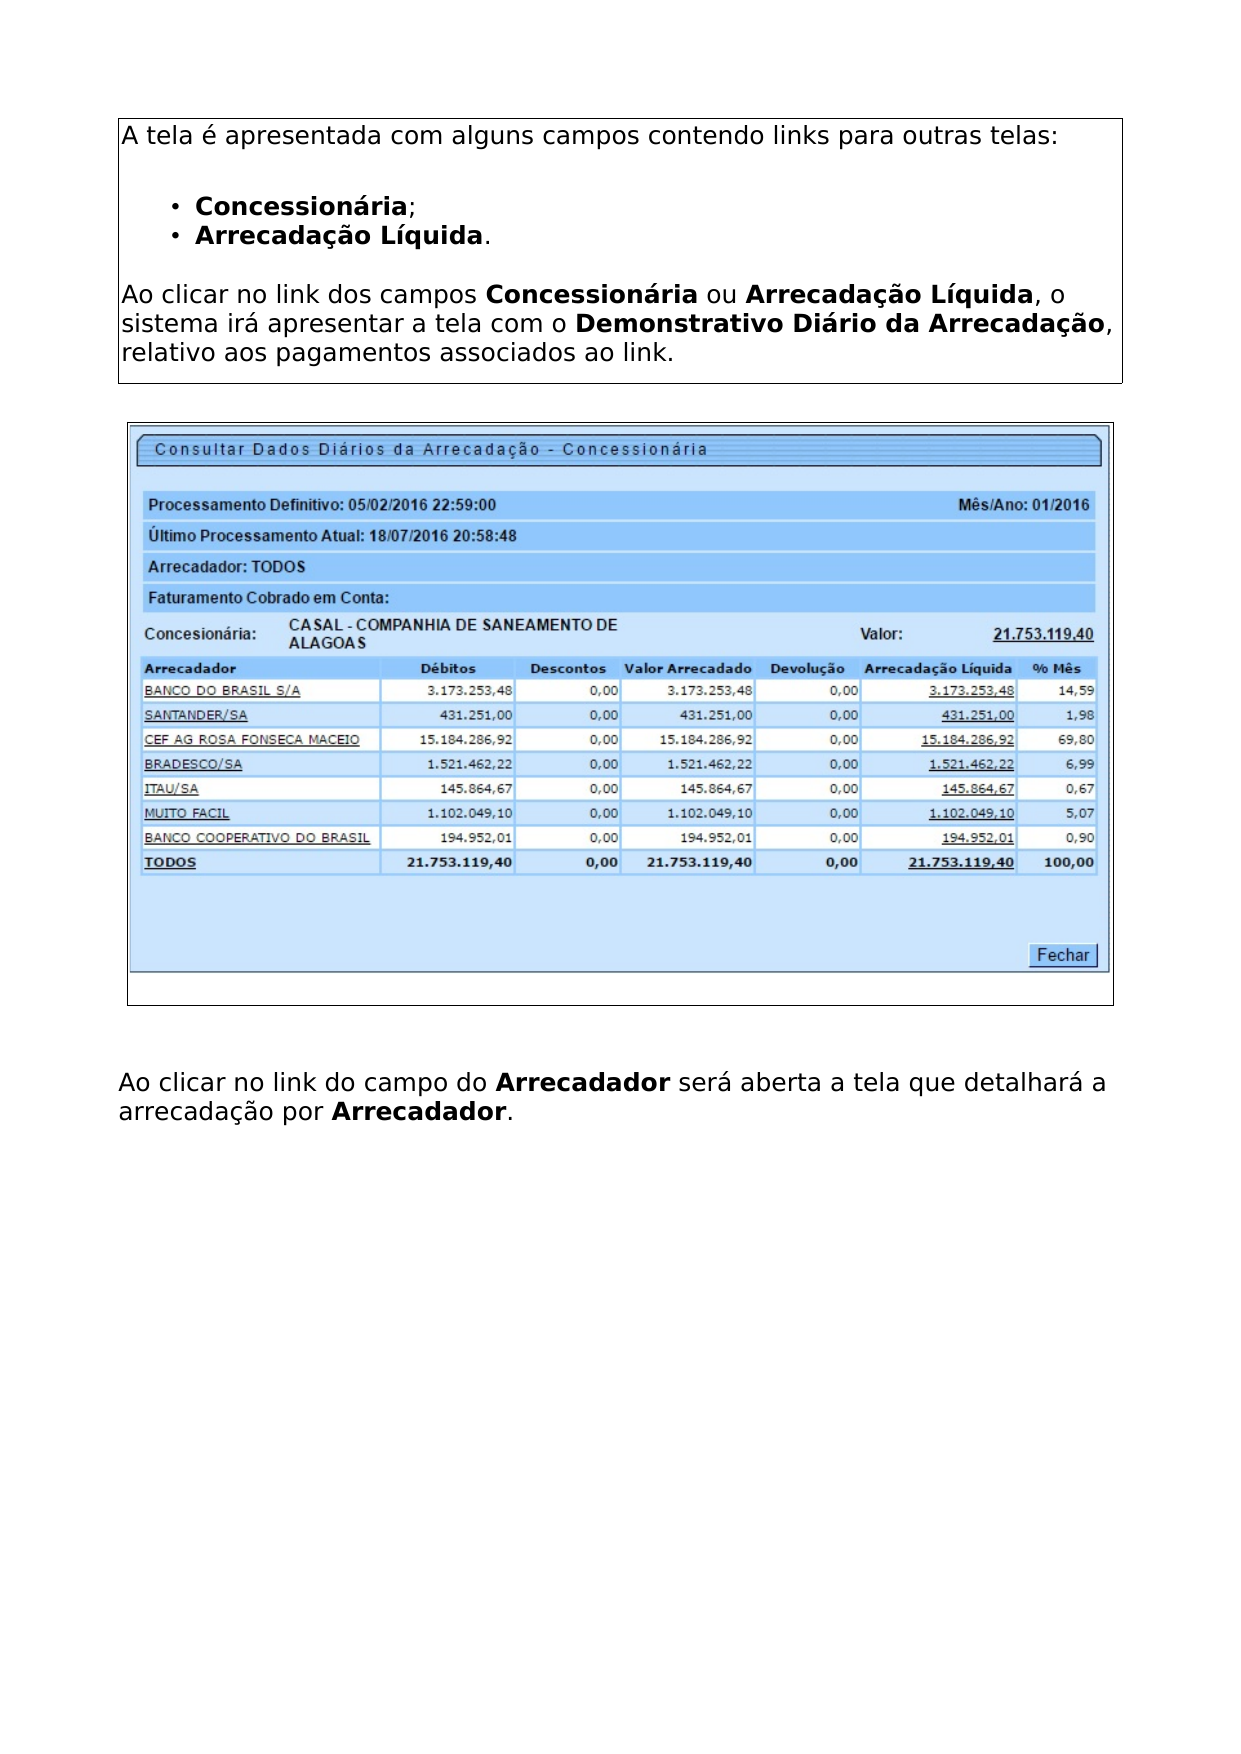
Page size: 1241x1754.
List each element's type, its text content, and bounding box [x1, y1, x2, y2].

table_header A tela é apresentada com alguns campos contendo links para outras telas: Concessionária; Arrecadação Líquida. Ao clicar no link dos campos Concessionária ou Arrecadação Líquida, o sistema irá apresentar a tela com o Demonstrativo Diário da Arrecadação, relativo aos pagamentos associados ao link. [119, 119, 1122, 383]
picture [129, 424, 1111, 974]
text Ao clicar no link do campo do Arrecadador será aberta a tela que detalhará a arrecadação por Arrecadador. [118, 1068, 1122, 1126]
table_header [128, 423, 1113, 1005]
